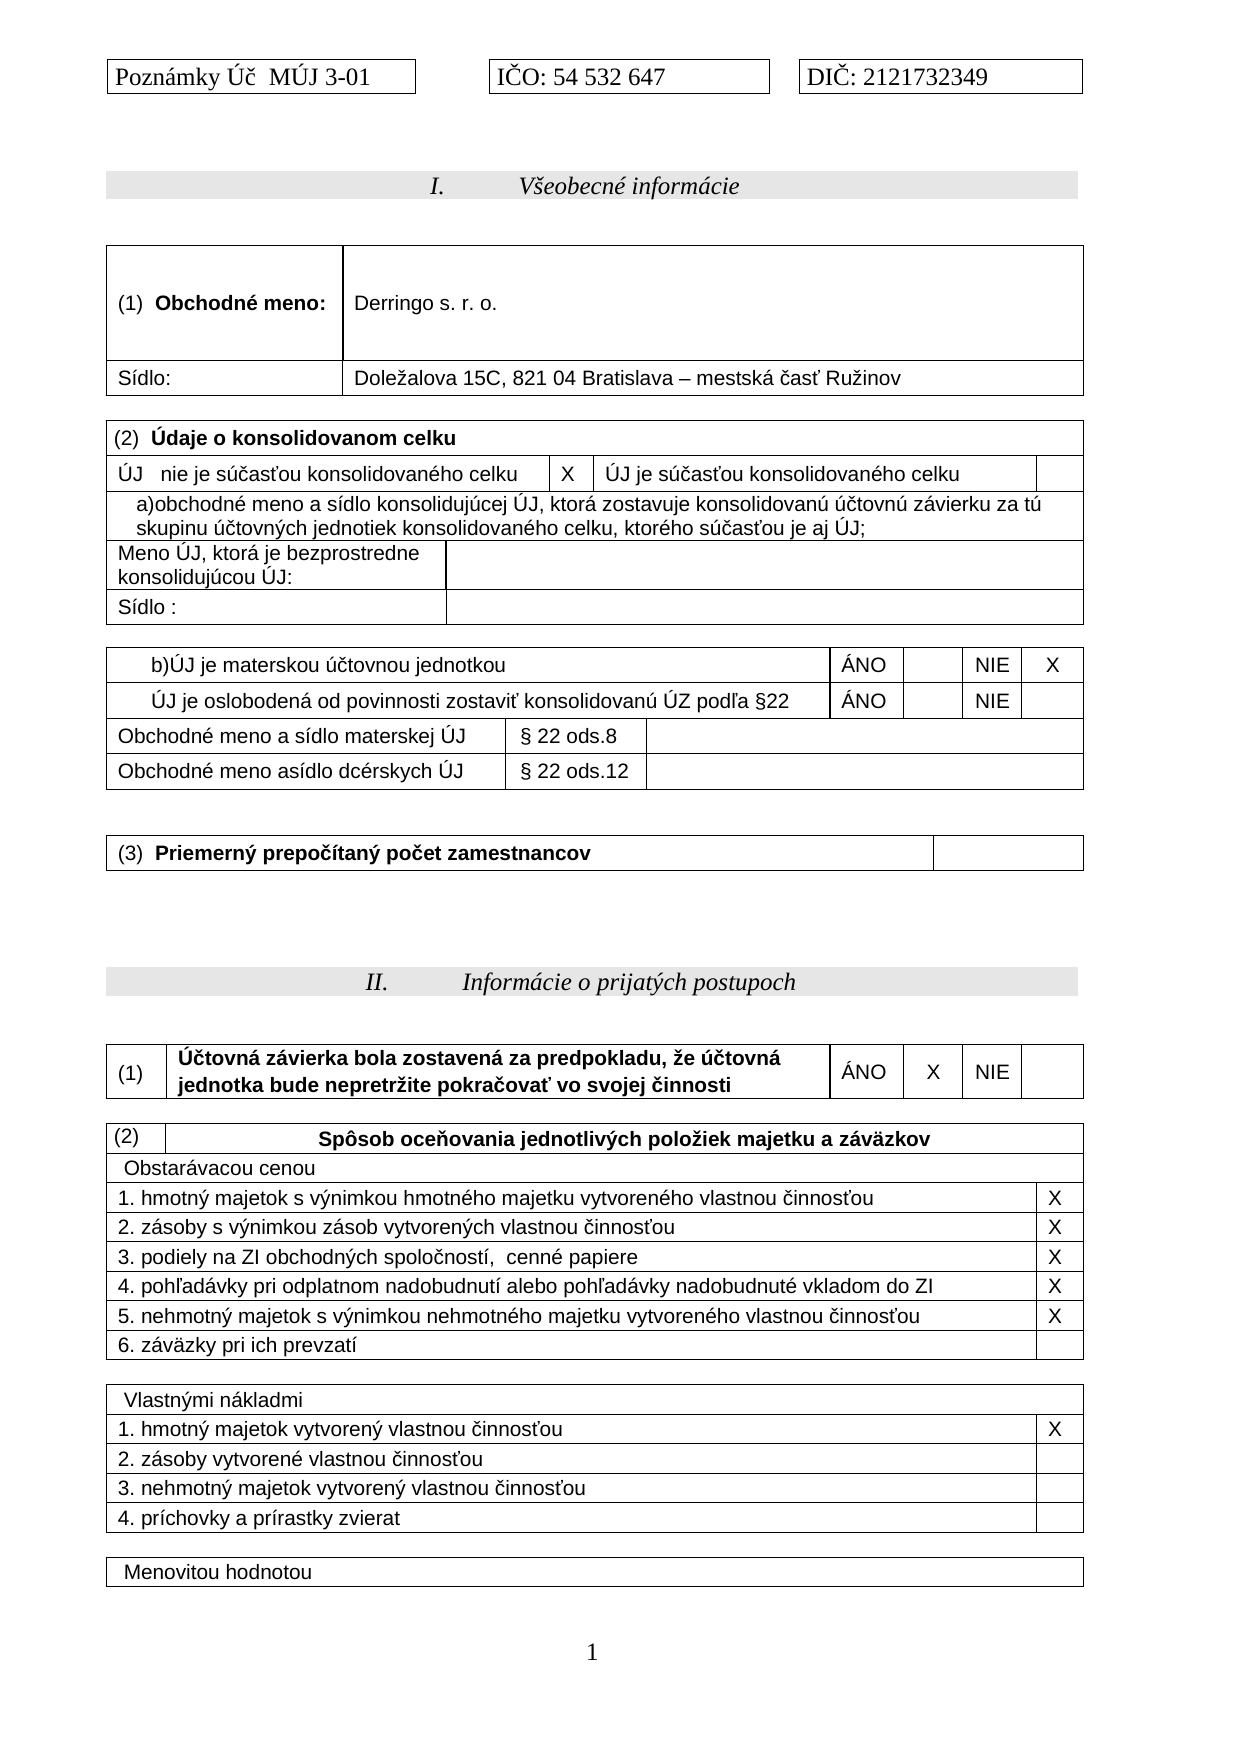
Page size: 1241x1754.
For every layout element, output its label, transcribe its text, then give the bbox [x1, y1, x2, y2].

table_cell [1037, 1444, 1083, 1473]
table_cell NIE [963, 683, 1021, 718]
table_cell Sídlo : [107, 590, 446, 624]
table_cell 3. podiely na ZI obchodných spoločností, cenné papiere [107, 1242, 1036, 1271]
table_cell 1. hmotný majetok vytvorený vlastnou činnosťou [107, 1415, 1036, 1443]
table_header NIE [963, 1045, 1021, 1098]
table_header ÁNO [831, 1045, 903, 1098]
table_header Derringo s. r. o. [344, 246, 1083, 359]
table_header Priemerný prepočítaný počet zamestnancov [107, 836, 933, 870]
table_cell ÚJ je oslobodená od povinnosti zostaviť konsolidovanú ÚZ podľa §22 [107, 683, 829, 718]
table_cell X [550, 456, 593, 491]
table_cell X [1037, 1242, 1083, 1271]
table_header ÁNO [831, 648, 903, 682]
table_cell 1. hmotný majetok s výnimkou hmotného majetku vytvoreného vlastnou činnosťou [107, 1183, 1036, 1212]
table_cell § 22 ods.8 [506, 719, 646, 753]
table_cell 6. záväzky pri ich prevzatí [107, 1331, 1036, 1359]
table_cell [1037, 1503, 1083, 1532]
table_cell 3. nehmotný majetok vytvorený vlastnou činnosťou [107, 1474, 1036, 1502]
table_cell [447, 541, 1083, 589]
table_cell 4. príchovky a prírastky zvierat [107, 1503, 1036, 1532]
table_header Spôsob oceňovania jednotlivých položiek majetku a záväzkov [166, 1124, 1083, 1153]
table_cell [447, 590, 1083, 624]
table_cell Meno ÚJ, ktorá je bezprostredne konsolidujúcou ÚJ: [107, 541, 445, 589]
table_header NIE [963, 648, 1021, 682]
table_cell Obchodné meno a sídlo materskej ÚJ [107, 719, 505, 753]
table_header [1022, 1045, 1083, 1098]
table_cell X [1037, 1213, 1083, 1241]
table_header [934, 836, 1083, 870]
table_cell § 22 ods.12 [506, 754, 646, 788]
table_header X [1022, 648, 1083, 682]
table_cell Doležalova 15C, 821 04 Bratislava – mestská časť Ružinov [343, 361, 1083, 395]
table_cell 2. zásoby vytvorené vlastnou činnosťou [107, 1444, 1036, 1473]
table_cell [647, 754, 1083, 788]
table_cell ÚJ nie je súčasťou konsolidovaného celku [107, 456, 549, 491]
table_cell Sídlo: [107, 361, 342, 395]
table_cell [904, 683, 962, 718]
table_cell 5. nehmotný majetok s výnimkou nehmotného majetku vytvoreného vlastnou činnosťou [107, 1301, 1036, 1330]
table_cell [1037, 456, 1083, 491]
list Informácie o prijatých postupoch [106, 967, 1078, 996]
table_header X [904, 1045, 962, 1098]
table_header [107, 1045, 166, 1098]
table_cell [647, 719, 1083, 753]
table_header b)ÚJ je materskou účtovnou jednotkou [107, 648, 829, 682]
table_cell X [1037, 1183, 1083, 1212]
table_cell a)obchodné meno a sídlo konsolidujúcej ÚJ, ktorá zostavuje konsolidovanú účtovnú závierku za tú skupinu účtovných jednotiek konsolidovaného celku, ktorého súčasťou je aj ÚJ; [107, 492, 1083, 540]
table_cell [1022, 683, 1083, 718]
table_cell 2. zásoby s výnimkou zásob vytvorených vlastnou činnosťou [107, 1213, 1036, 1241]
table_header Vlastnými nákladmi [107, 1385, 1083, 1414]
table_cell [1037, 1331, 1083, 1359]
table_header [904, 648, 962, 682]
table_cell ÁNO [831, 683, 903, 718]
table_cell Obstarávacou cenou [107, 1154, 1083, 1182]
table_header Menovitou hodnotou [107, 1558, 1083, 1586]
table_cell Obchodné meno asídlo dcérskych ÚJ [107, 754, 505, 788]
table_cell [1037, 1474, 1083, 1502]
table_header Obchodné meno: [107, 246, 342, 359]
table_cell X [1037, 1301, 1083, 1330]
table_cell X [1037, 1415, 1083, 1443]
table_header [107, 1124, 165, 1153]
table_header Údaje o konsolidovanom celku [107, 421, 1083, 455]
list Všeobecné informácie [106, 171, 1078, 199]
table_cell 4. pohľadávky pri odplatnom nadobudnutí alebo pohľadávky nadobudnuté vkladom do ZI [107, 1272, 1036, 1300]
table_cell X [1037, 1272, 1083, 1300]
table_cell ÚJ je súčasťou konsolidovaného celku [594, 456, 1036, 491]
table_header Účtovná závierka bola zostavená za predpokladu, že účtovná jednotka bude nepretržite pokračovať vo svojej činnosti [167, 1045, 829, 1098]
